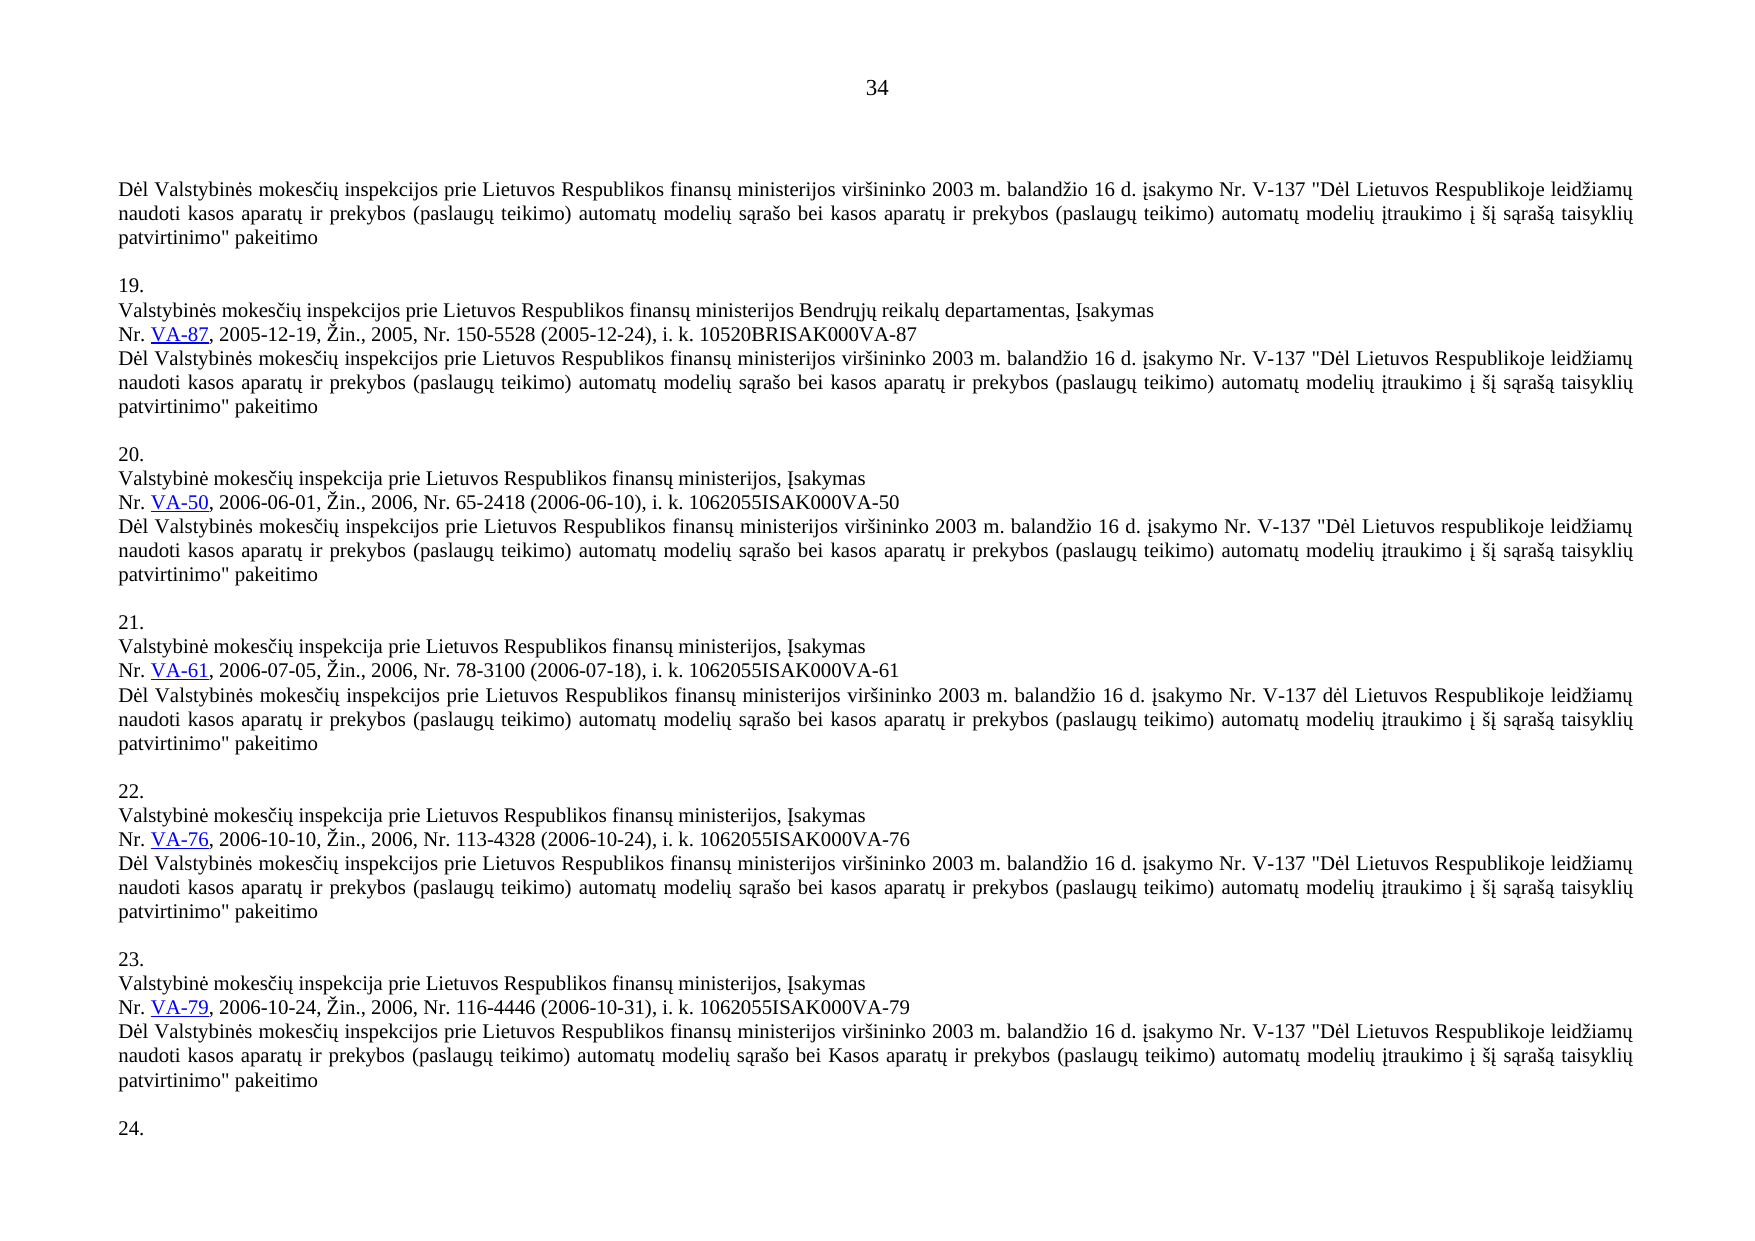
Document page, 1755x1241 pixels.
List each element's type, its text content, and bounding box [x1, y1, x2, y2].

text 20. [118, 442, 1636, 466]
text Nr. VA-87, 2005-12-19, Žin., 2005, Nr. 150-5528 (2005-12-24), i. k. 10520BRISAK000VA-87 [118, 322, 1636, 346]
text Nr. VA-76, 2006-10-10, Žin., 2006, Nr. 113-4328 (2006-10-24), i. k. 1062055ISAK000VA-76 [118, 827, 1636, 851]
text 23. [118, 947, 1636, 971]
text 22. [118, 779, 1636, 803]
text Dėl Valstybinės mokesčių inspekcijos prie Lietuvos Respublikos finansų ministerijos viršininko 2003 m. balandžio 16 d. įsakymo Nr. V-137 "Dėl Lietuvos Respublikoje leidžiamų naudoti kasos aparatų ir prekybos (paslaugų teikimo) automatų modelių sąrašo bei kasos aparatų ir prekybos (paslaugų teikimo) automatų modelių įtraukimo į šį sąrašą taisyklių patvirtinimo" pakeitimo [118, 177, 1636, 249]
text Dėl Valstybinės mokesčių inspekcijos prie Lietuvos Respublikos finansų ministerijos viršininko 2003 m. balandžio 16 d. įsakymo Nr. V-137 "Dėl Lietuvos Respublikoje leidžiamų naudoti kasos aparatų ir prekybos (paslaugų teikimo) automatų modelių sąrašo bei kasos aparatų ir prekybos (paslaugų teikimo) automatų modelių įtraukimo į šį sąrašą taisyklių patvirtinimo" pakeitimo [118, 851, 1636, 923]
text 24. [118, 1116, 1636, 1140]
text Valstybinė mokesčių inspekcija prie Lietuvos Respublikos finansų ministerijos, Įsakymas [118, 634, 1636, 658]
text Dėl Valstybinės mokesčių inspekcijos prie Lietuvos Respublikos finansų ministerijos viršininko 2003 m. balandžio 16 d. įsakymo Nr. V-137 dėl Lietuvos Respublikoje leidžiamų naudoti kasos aparatų ir prekybos (paslaugų teikimo) automatų modelių sąrašo bei kasos aparatų ir prekybos (paslaugų teikimo) automatų modelių įtraukimo į šį sąrašą taisyklių patvirtinimo" pakeitimo [118, 682, 1636, 755]
text Dėl Valstybinės mokesčių inspekcijos prie Lietuvos Respublikos finansų ministerijos viršininko 2003 m. balandžio 16 d. įsakymo Nr. V-137 "Dėl Lietuvos respublikoje leidžiamų naudoti kasos aparatų ir prekybos (paslaugų teikimo) automatų modelių sąrašo bei kasos aparatų ir prekybos (paslaugų teikimo) automatų modelių įtraukimo į šį sąrašą taisyklių patvirtinimo" pakeitimo [118, 514, 1636, 586]
text 21. [118, 610, 1636, 634]
text Dėl Valstybinės mokesčių inspekcijos prie Lietuvos Respublikos finansų ministerijos viršininko 2003 m. balandžio 16 d. įsakymo Nr. V-137 "Dėl Lietuvos Respublikoje leidžiamų naudoti kasos aparatų ir prekybos (paslaugų teikimo) automatų modelių sąrašo bei Kasos aparatų ir prekybos (paslaugų teikimo) automatų modelių įtraukimo į šį sąrašą taisyklių patvirtinimo" pakeitimo [118, 1019, 1636, 1092]
text Nr. VA-79, 2006-10-24, Žin., 2006, Nr. 116-4446 (2006-10-31), i. k. 1062055ISAK000VA-79 [118, 995, 1636, 1019]
text Dėl Valstybinės mokesčių inspekcijos prie Lietuvos Respublikos finansų ministerijos viršininko 2003 m. balandžio 16 d. įsakymo Nr. V-137 "Dėl Lietuvos Respublikoje leidžiamų naudoti kasos aparatų ir prekybos (paslaugų teikimo) automatų modelių sąrašo bei kasos aparatų ir prekybos (paslaugų teikimo) automatų modelių įtraukimo į šį sąrašą taisyklių patvirtinimo" pakeitimo [118, 346, 1636, 418]
text 19. [118, 273, 1636, 297]
text Valstybinė mokesčių inspekcija prie Lietuvos Respublikos finansų ministerijos, Įsakymas [118, 803, 1636, 827]
text Valstybinė mokesčių inspekcija prie Lietuvos Respublikos finansų ministerijos, Įsakymas [118, 466, 1636, 490]
text Valstybinės mokesčių inspekcijos prie Lietuvos Respublikos finansų ministerijos Bendrųjų reikalų departamentas, Įsakymas [118, 297, 1636, 322]
text Valstybinė mokesčių inspekcija prie Lietuvos Respublikos finansų ministerijos, Įsakymas [118, 971, 1636, 995]
text Nr. VA-50, 2006-06-01, Žin., 2006, Nr. 65-2418 (2006-06-10), i. k. 1062055ISAK000VA-50 [118, 490, 1636, 514]
text Nr. VA-61, 2006-07-05, Žin., 2006, Nr. 78-3100 (2006-07-18), i. k. 1062055ISAK000VA-61 [118, 658, 1636, 682]
